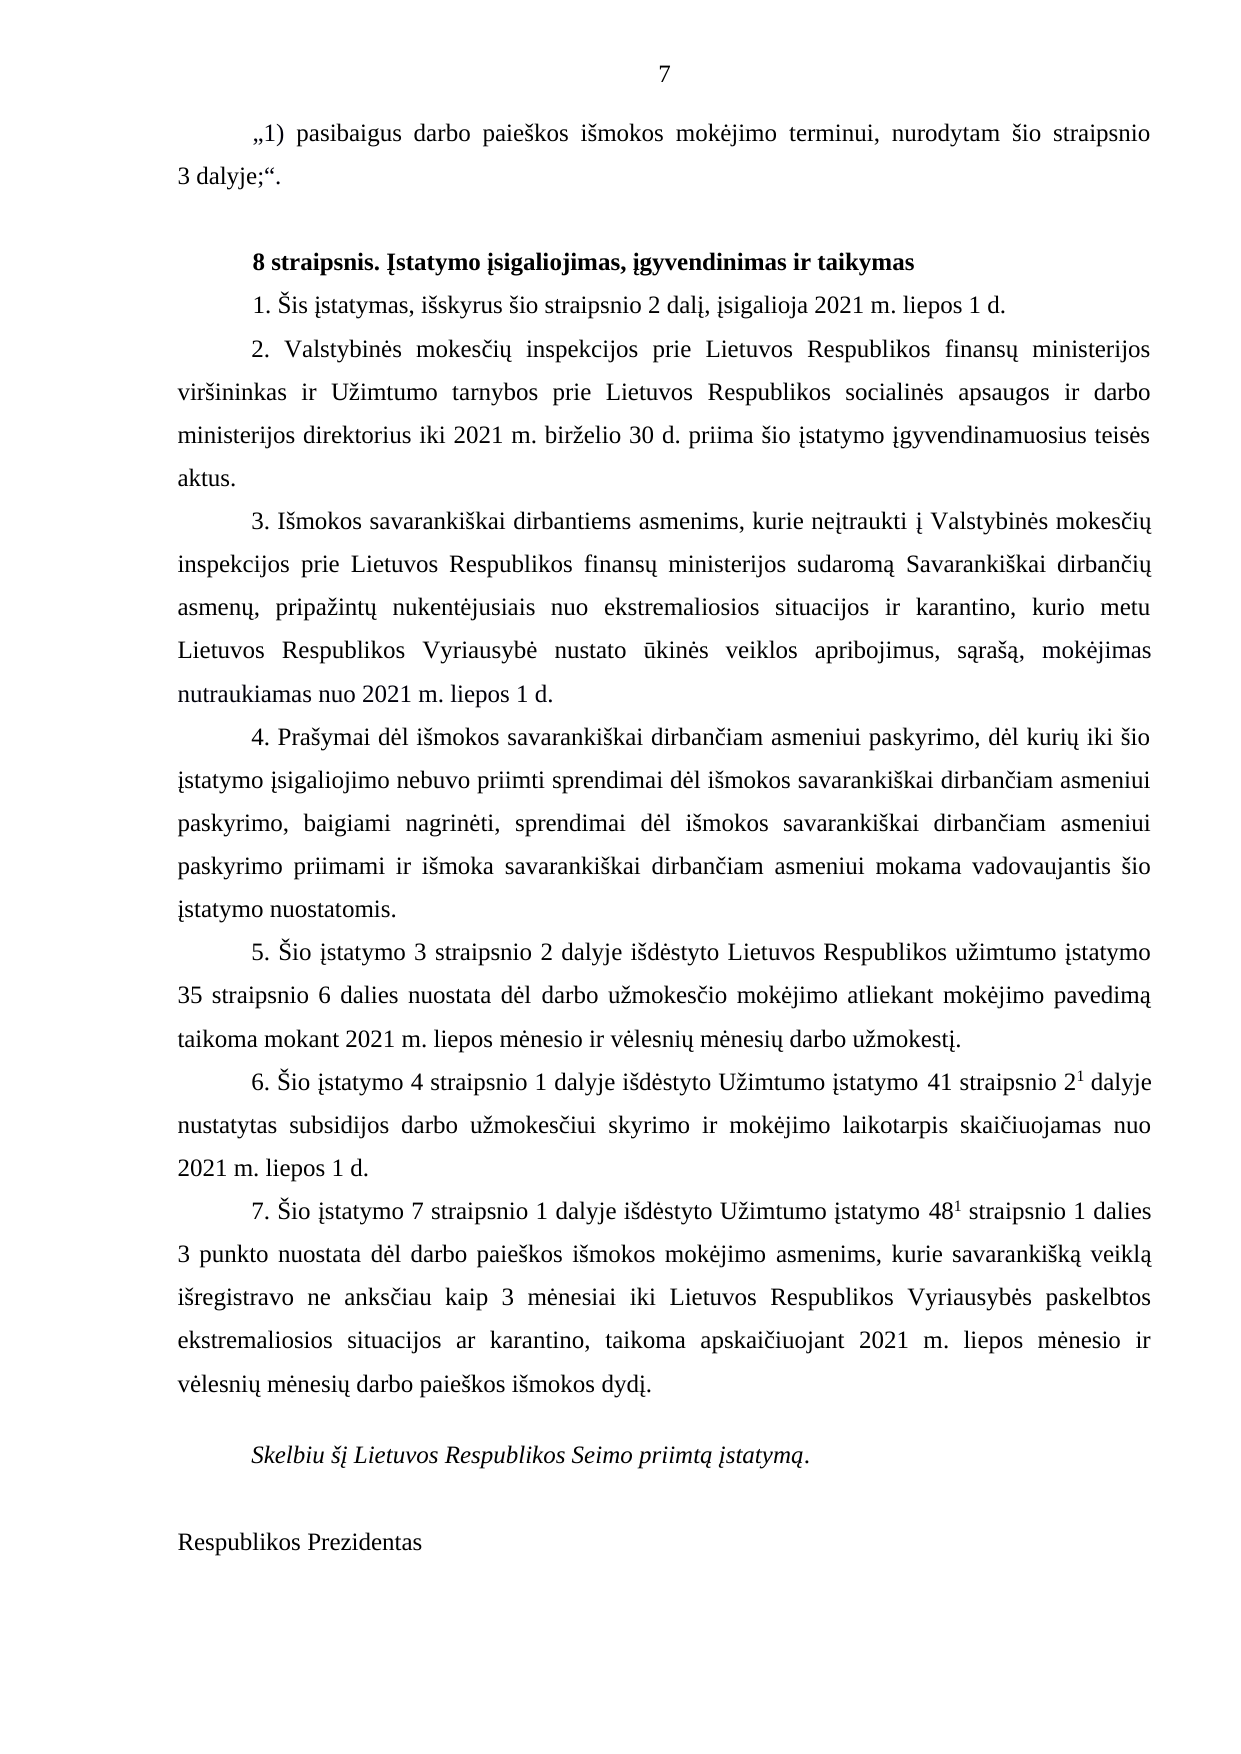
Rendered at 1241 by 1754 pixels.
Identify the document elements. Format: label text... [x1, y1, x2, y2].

text „1) pasibaigus darbo paieškos išmokos mokėjimo terminui, nurodytam šio straipsnio 3 dalyje;“. [177, 118, 1152, 190]
text 5. Šio įstatymo 3 straipsnio 2 dalyje išdėstyto Lietuvos Respublikos užimtumo įstatymo 35 straipsnio 6 dalies nuostata dėl darbo užmokesčio mokėjimo atliekant mokėjimo pavedimą taikoma mokant 2021 m. liepos mėnesio ir vėlesnių mėnesių darbo užmokestį. [177, 937, 1152, 1052]
text 4. Prašymai dėl išmokos savarankiškai dirbančiam asmeniui paskyrimo, dėl kurių iki šio įstatymo įsigaliojimo nebuvo priimti sprendimai dėl išmokos savarankiškai dirbančiam asmeniui paskyrimo, baigiami nagrinėti, sprendimai dėl išmokos savarankiškai dirbančiam asmeniui paskyrimo priimami ir išmoka savarankiškai dirbančiam asmeniui mokama vadovaujantis šio įstatymo nuostatomis. [177, 722, 1152, 923]
text 6. Šio įstatymo 4 straipsnio 1 dalyje išdėstyto Užimtumo įstatymo 41 straipsnio 21 dalyje nustatytas subsidijos darbo užmokesčiui skyrimo ir mokėjimo laikotarpis skaičiuojamas nuo 2021 m. liepos 1 d. [177, 1067, 1152, 1182]
text Skelbiu šį Lietuvos Respublikos Seimo priimtą įstatymą. [177, 1441, 1152, 1469]
text 3. Išmokos savarankiškai dirbantiems asmenims, kurie neįtraukti į Valstybinės mokesčių inspekcijos prie Lietuvos Respublikos finansų ministerijos sudaromą Savarankiškai dirbančių asmenų, pripažintų nukentėjusiais nuo ekstremaliosios situacijos ir karantino, kurio metu Lietuvos Respublikos Vyriausybė nustato ūkinės veiklos apribojimus, sąrašą, mokėjimas nutraukiamas nuo 2021 m. liepos 1 d. [177, 506, 1152, 707]
text 8 straipsnis. Įstatymo įsigaliojimas, įgyvendinimas ir taikymas [177, 247, 1152, 276]
text 2. Valstybinės mokesčių inspekcijos prie Lietuvos Respublikos finansų ministerijos viršininkas ir Užimtumo tarnybos prie Lietuvos Respublikos socialinės apsaugos ir darbo ministerijos direktorius iki 2021 m. birželio 30 d. priima šio įstatymo įgyvendinamuosius teisės aktus. [177, 334, 1152, 492]
text 1. Šis įstatymas, išskyrus šio straipsnio 2 dalį, įsigalioja 2021 m. liepos 1 d. [177, 291, 1152, 319]
text 7. Šio įstatymo 7 straipsnio 1 dalyje išdėstyto Užimtumo įstatymo 481 straipsnio 1 dalies 3 punkto nuostata dėl darbo paieškos išmokos mokėjimo asmenims, kurie savarankišką veiklą išregistravo ne anksčiau kaip 3 mėnesiai iki Lietuvos Respublikos Vyriausybės paskelbtos ekstremaliosios situacijos ar karantino, taikoma apskaičiuojant 2021 m. liepos mėnesio ir vėlesnių mėnesių darbo paieškos išmokos dydį. [177, 1196, 1152, 1397]
text Respublikos Prezidentas [177, 1527, 1152, 1556]
